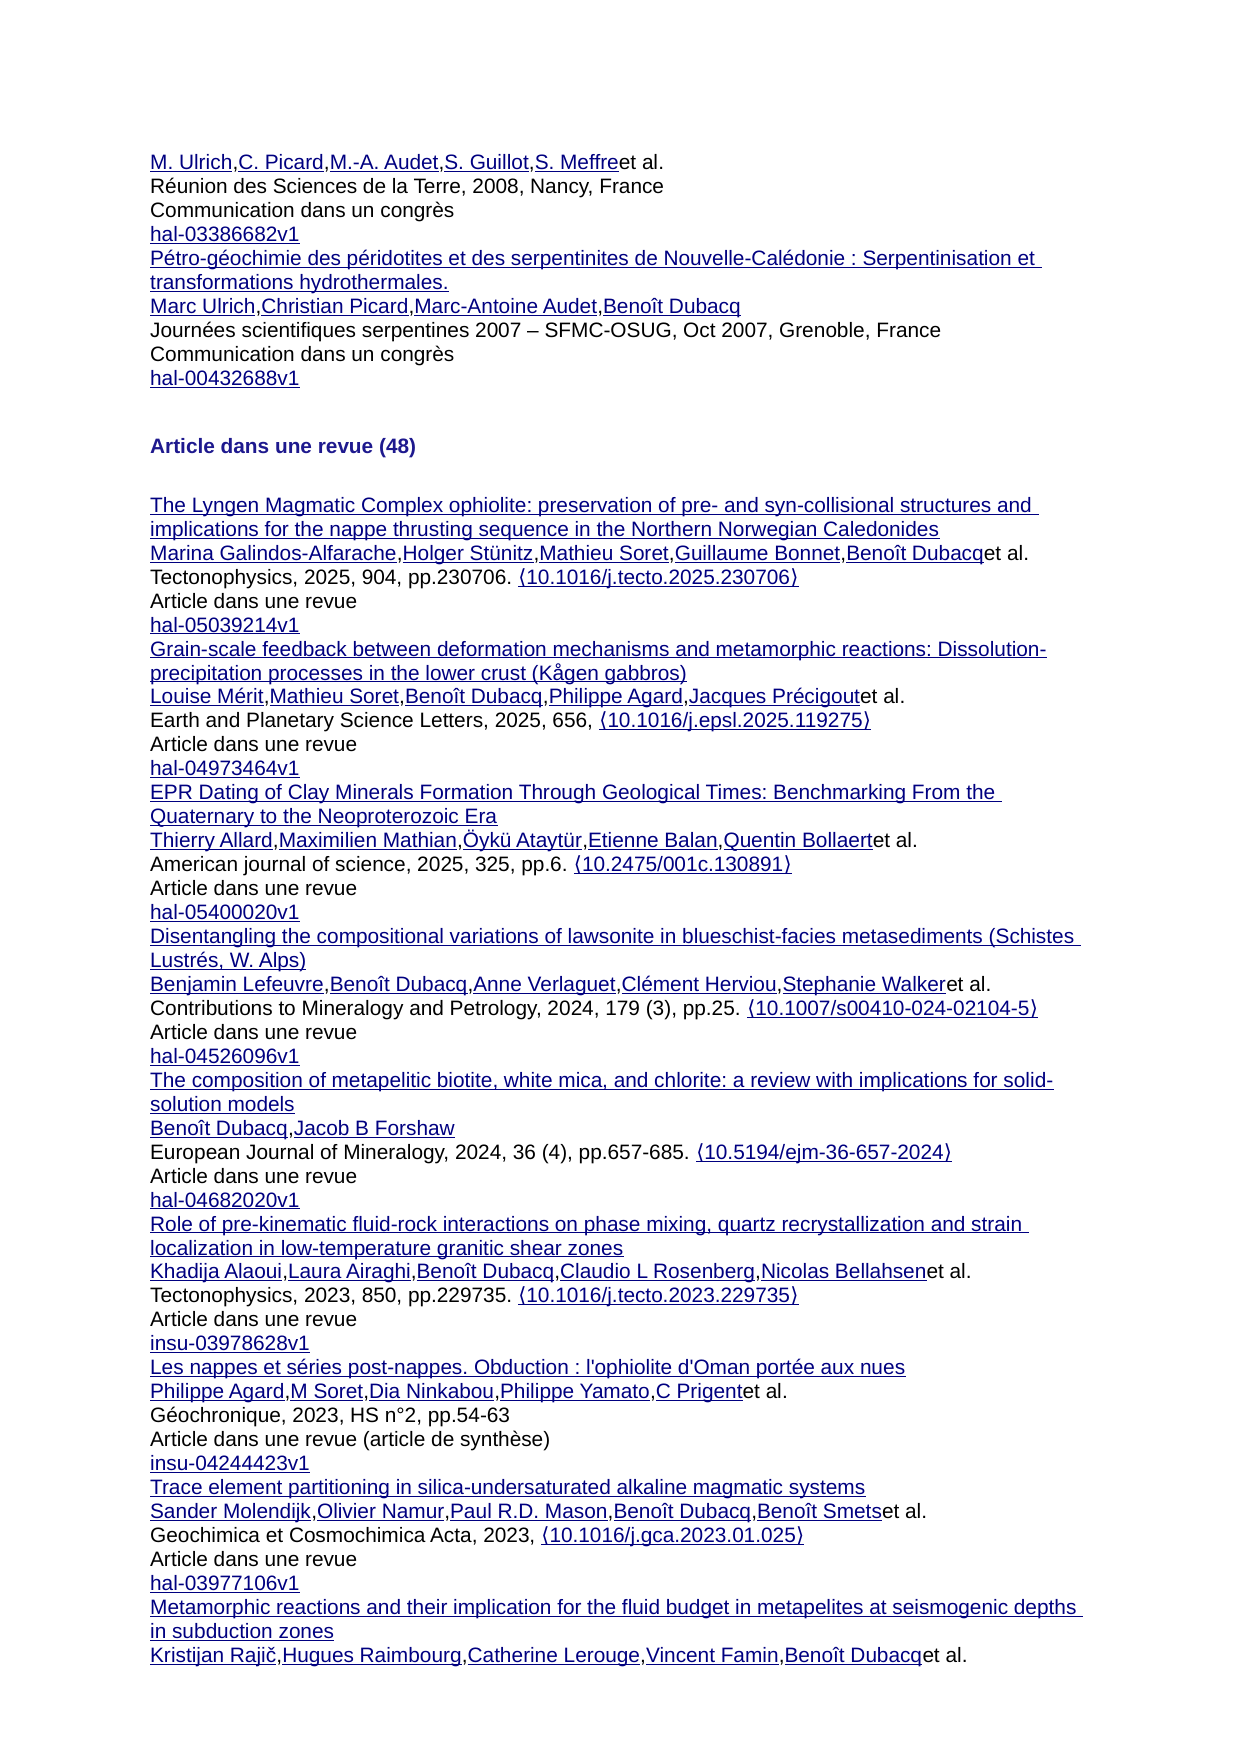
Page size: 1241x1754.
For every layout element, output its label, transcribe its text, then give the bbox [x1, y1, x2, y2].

table_cell Role of pre-kinematic fluid-rock interactions on phase mixing, quartz recrystallization and strain localization in low-temperature granitic shear zones Khadija Alaoui,Laura Airaghi,Benoît Dubacq,Claudio L Rosenberg,Nicolas Bellahsenet al. Tectonophysics, 2023, 850, pp.229735. ⟨10.1016/j.tecto.2023.229735⟩ Article dans une revue insu-03978628v1 [150, 1211, 1090, 1355]
table_cell Trace element partitioning in silica-undersaturated alkaline magmatic systems Sander Molendijk,Olivier Namur,Paul R.D. Mason,Benoît Dubacq,Benoît Smetset al. Geochimica et Cosmochimica Acta, 2023, ⟨10.1016/j.gca.2023.01.025⟩ Article dans une revue hal-03977106v1 [150, 1475, 1090, 1595]
table_cell Grain-scale feedback between deformation mechanisms and metamorphic reactions: Dissolution-precipitation processes in the lower crust (Kågen gabbros) Louise Mérit,Mathieu Soret,Benoît Dubacq,Philippe Agard,Jacques Précigoutet al. Earth and Planetary Science Letters, 2025, 656, ⟨10.1016/j.epsl.2025.119275⟩ Article dans une revue hal-04973464v1 [150, 636, 1090, 780]
table_header The Lyngen Magmatic Complex ophiolite: preservation of pre- and syn-collisional structures and implications for the nappe thrusting sequence in the Northern Norwegian Caledonides Marina Galindos-Alfarache,Holger Stünitz,Mathieu Soret,Guillaume Bonnet,Benoît Dubacqet al. Tectonophysics, 2025, 904, pp.230706. ⟨10.1016/j.tecto.2025.230706⟩ Article dans une revue hal-05039214v1 [150, 493, 1090, 636]
table_cell EPR Dating of Clay Minerals Formation Through Geological Times: Benchmarking From the Quaternary to the Neoproterozoic Era Thierry Allard,Maximilien Mathian,Öykü Ataytür,Etienne Balan,Quentin Bollaertet al. American journal of science, 2025, 325, pp.6. ⟨10.2475/001c.130891⟩ Article dans une revue hal-05400020v1 [150, 780, 1090, 924]
table_cell M. Ulrich,C. Picard,M.-A. Audet,S. Guillot,S. Meffreet al. Réunion des Sciences de la Terre, 2008, Nancy, France Communication dans un congrès hal-03386682v1 [150, 150, 1090, 246]
subtitle Article dans une revue (48) [150, 434, 1090, 458]
table_cell Pétro-géochimie des péridotites et des serpentinites de Nouvelle-Calédonie : Serpentinisation et transformations hydrothermales. Marc Ulrich,Christian Picard,Marc-Antoine Audet,Benoît Dubacq Journées scientifiques serpentines 2007 – SFMC-OSUG, Oct 2007, Grenoble, France Communication dans un congrès hal-00432688v1 [150, 246, 1090, 389]
table_cell The composition of metapelitic biotite, white mica, and chlorite: a review with implications for solid-solution models Benoît Dubacq,Jacob B Forshaw European Journal of Mineralogy, 2024, 36 (4), pp.657-685. ⟨10.5194/ejm-36-657-2024⟩ Article dans une revue hal-04682020v1 [150, 1068, 1090, 1211]
table_cell Les nappes et séries post-nappes. Obduction : l'ophiolite d'Oman portée aux nues Philippe Agard,M Soret,Dia Ninkabou,Philippe Yamato,C Prigentet al. Géochronique, 2023, HS n°2, pp.54-63 Article dans une revue (article de synthèse) insu-04244423v1 [150, 1355, 1090, 1475]
table_cell Metamorphic reactions and their implication for the fluid budget in metapelites at seismogenic depths in subduction zones Kristijan Rajič,Hugues Raimbourg,Catherine Lerouge,Vincent Famin,Benoît Dubacqet al. [150, 1595, 1090, 1667]
table_cell Disentangling the compositional variations of lawsonite in blueschist-facies metasediments (Schistes Lustrés, W. Alps) Benjamin Lefeuvre,Benoît Dubacq,Anne Verlaguet,Clément Herviou,Stephanie Walkeret al. Contributions to Mineralogy and Petrology, 2024, 179 (3), pp.25. ⟨10.1007/s00410-024-02104-5⟩ Article dans une revue hal-04526096v1 [150, 924, 1090, 1068]
